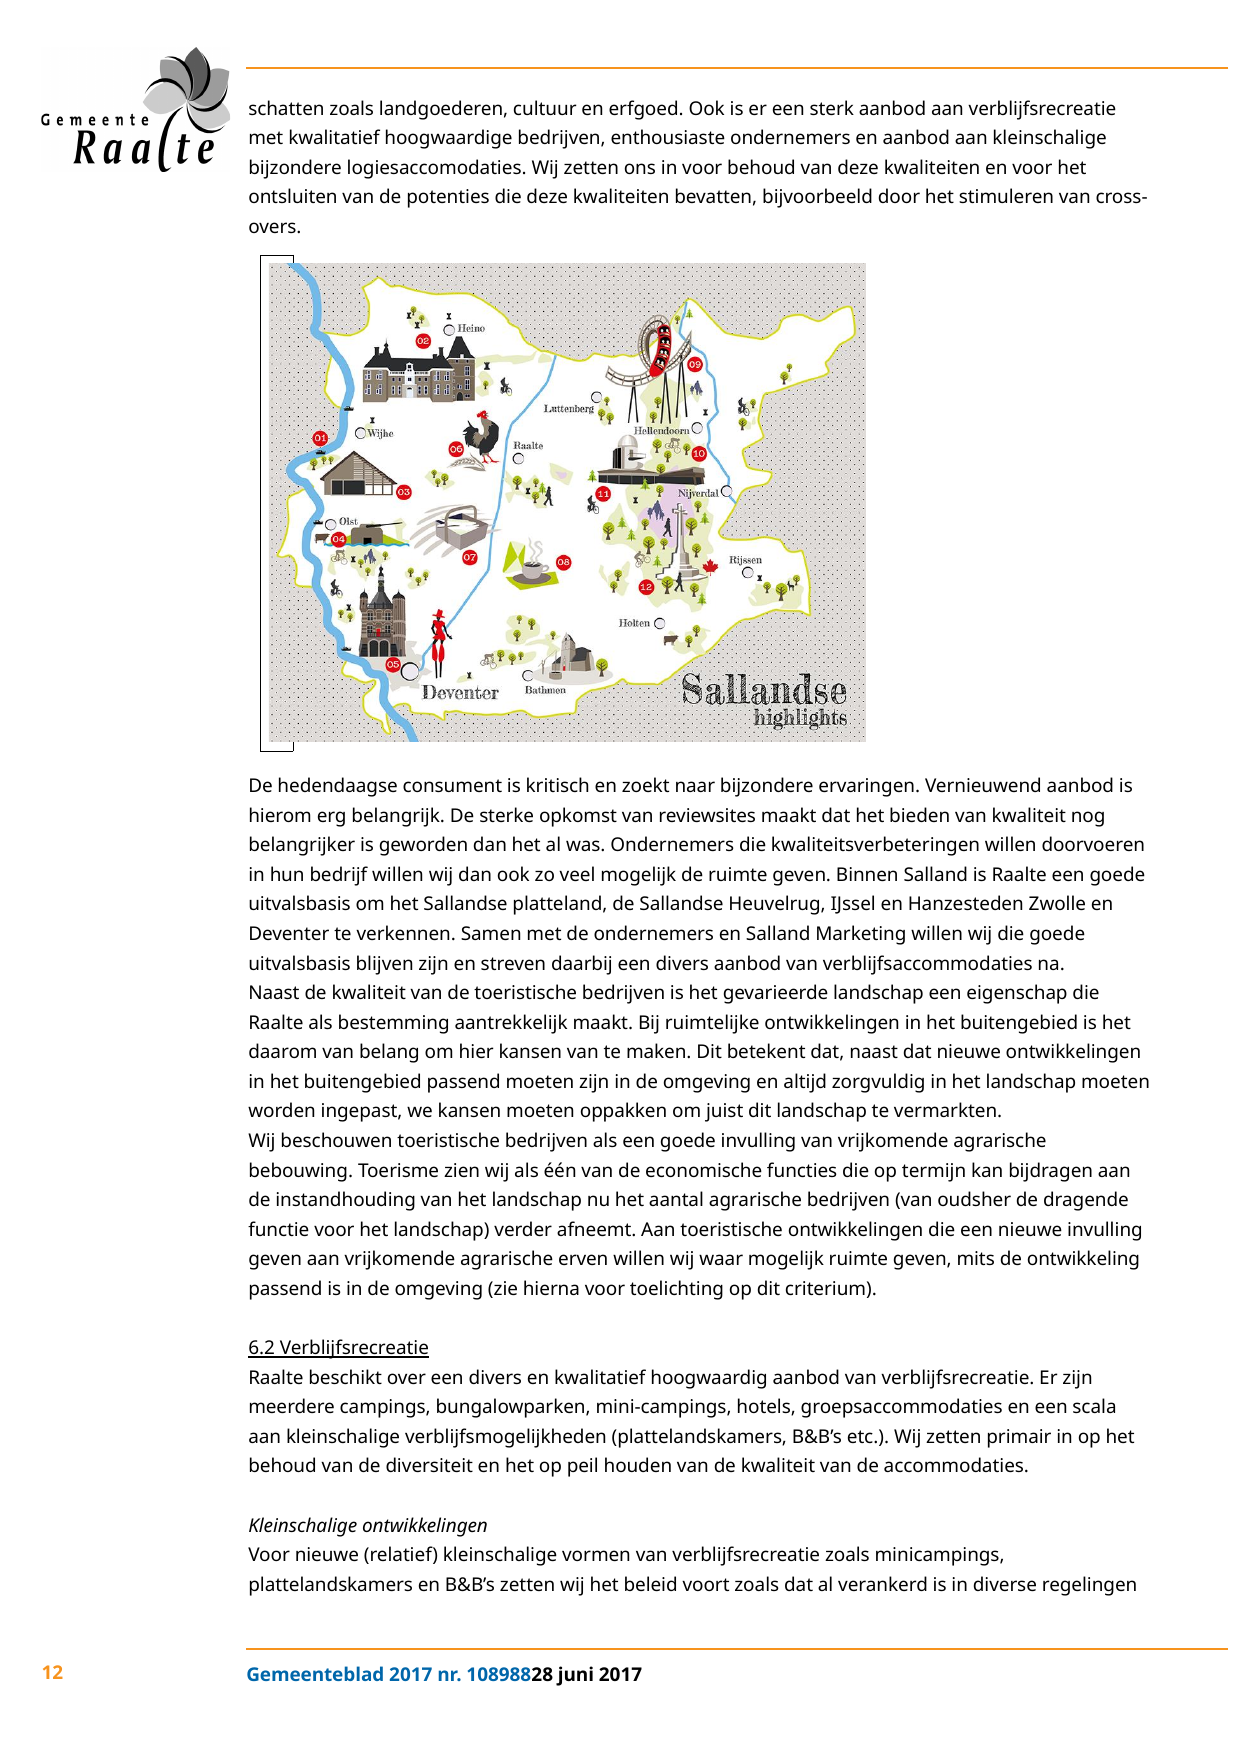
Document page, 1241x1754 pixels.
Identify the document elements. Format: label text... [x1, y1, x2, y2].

picture [41, 47, 231, 172]
text Voor nieuwe (relatief) kleinschalige vormen van verblijfsrecreatie zoals minicampings, plattelandskamers en B&B’s zetten wij het beleid voort zoals dat al verankerd is in diverse regelingen [248, 1541, 1152, 1597]
text Naast de kwaliteit van de toeristische bedrijven is het gevarieerde landschap een eigenschap die Raalte als bestemming aantrekkelijk maakt. Bij ruimtelijke ontwikkelingen in het buitengebied is het daarom van belang om hier kansen van te maken. Dit betekent dat, naast dat nieuwe ontwikkelingen in het buitengebied passend moeten zijn in de omgeving en altijd zorgvuldig in het landschap moeten worden ingepast, we kansen moeten oppakken om juist dit landschap te vermarkten. [248, 979, 1152, 1123]
text Wij beschouwen toeristische bedrijven als een goede invulling van vrijkomende agrarische bebouwing. Toerisme zien wij als één van de economische functies die op termijn kan bijdragen aan de instandhouding van het landschap nu het aantal agrarische bedrijven (van oudsher de dragende functie voor het landschap) verder afneemt. Aan toeristische ontwikkelingen die een nieuwe invulling geven aan vrijkomende agrarische erven willen wij waar mogelijk ruimte geven, mits de ontwikkeling passend is in de omgeving (zie hierna voor toelichting op dit criterium). [248, 1127, 1152, 1301]
text De hedendaagse consument is kritisch en zoekt naar bijzondere ervaringen. Vernieuwend aanbod is hierom erg belangrijk. De sterke opkomst van reviewsites maakt dat het bieden van kwaliteit nog belangrijker is geworden dan het al was. Ondernemers die kwaliteitsverbeteringen willen doorvoeren in hun bedrijf willen wij dan ook zo veel mogelijk de ruimte geven. Binnen Salland is Raalte een goede uitvalsbasis om het Sallandse platteland, de Sallandse Heuvelrug, IJssel en Hanzesteden Zwolle en Deventer te verkennen. Samen met de ondernemers en Salland Marketing willen wij die goede uitvalsbasis blijven zijn en streven daarbij een divers aanbod van verblijfsaccommodaties na. [248, 772, 1152, 975]
text schatten zoals landgoederen, cultuur en erfgoed. Ook is er een sterk aanbod aan verblijfsrecreatie met kwalitatief hoogwaardige bedrijven, enthousiaste ondernemers en aanbod aan kleinschalige bijzondere logiesaccomodaties. Wij zetten ons in voor behoud van deze kwaliteiten en voor het ontsluiten van de potenties die deze kwaliteiten bevatten, bijvoorbeeld door het stimuleren van cross-overs. [248, 95, 1152, 239]
text Raalte beschikt over een divers en kwalitatief hoogwaardig aanbod van verblijfsrecreatie. Er zijn meerdere campings, bungalowparken, mini-campings, hotels, groepsaccommodaties en een scala aan kleinschalige verblijfsmogelijkheden (plattelandskamers, B&B’s etc.). Wij zetten primair in op het behoud van de diversiteit en het op peil houden van de kwaliteit van de accommodaties. [248, 1364, 1152, 1478]
picture [268, 263, 866, 742]
text Kleinschalige ontwikkelingen [248, 1512, 1152, 1537]
text 6.2 Verblijfsrecreatie [248, 1334, 1152, 1360]
